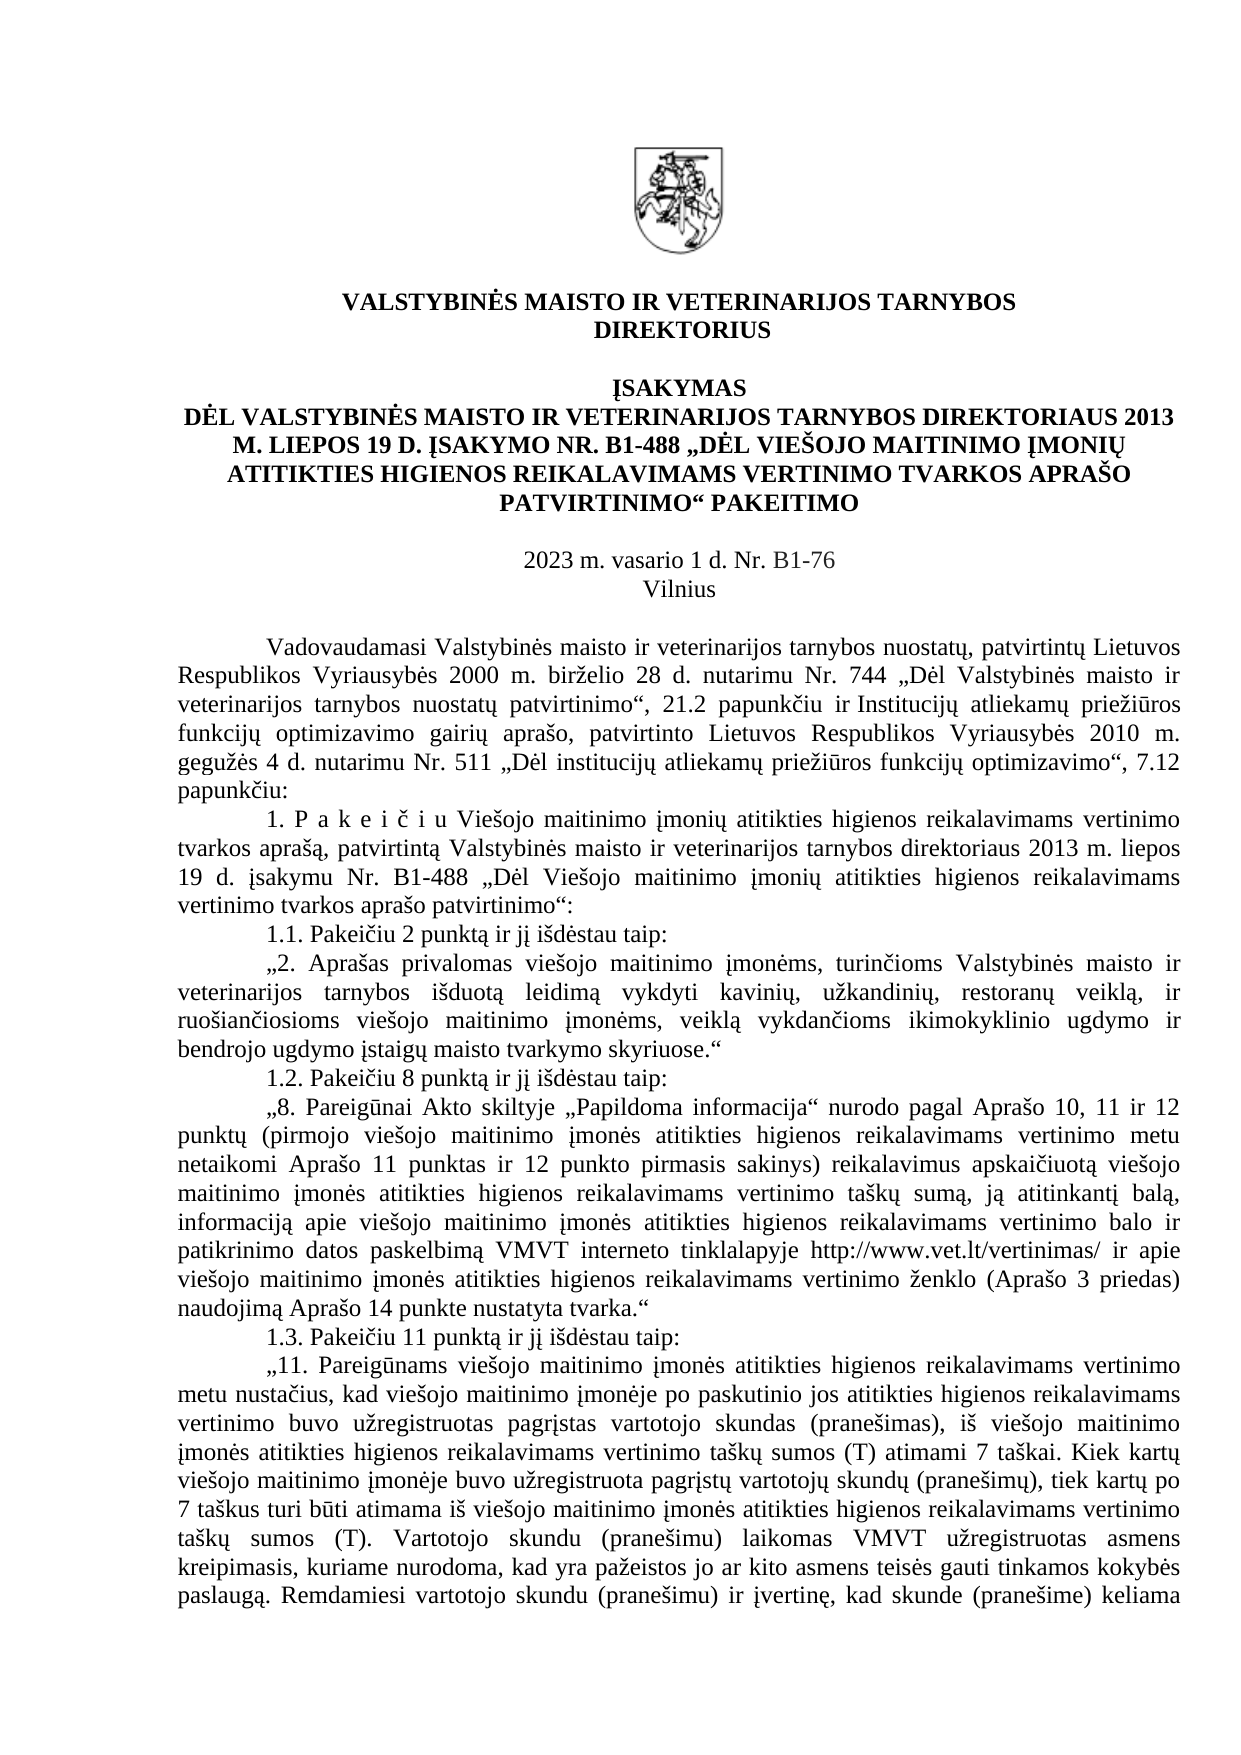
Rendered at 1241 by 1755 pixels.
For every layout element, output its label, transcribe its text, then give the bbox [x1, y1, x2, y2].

text 1.3. Pakeičiu 11 punktą ir jį išdėstau taip: [177, 1322, 1181, 1350]
text „2. Aprašas privalomas viešojo maitinimo įmonėms, turinčioms Valstybinės maisto ir veterinarijos tarnybos išduotą leidimą vykdyti kavinių, užkandinių, restoranų veiklą, ir ruošiančiosioms viešojo maitinimo įmonėms, veiklą vykdančioms ikimokyklinio ugdymo ir bendrojo ugdymo įstaigų maisto tvarkymo skyriuose.“ [177, 948, 1181, 1063]
text VALSTYBINĖS MAISTO IR VETERINARIJOS TARNYBOS [177, 287, 1181, 315]
text „8. Pareigūnai Akto skiltyje „Papildoma informacija“ nurodo pagal Aprašo 10, 11 ir 12 punktų (pirmojo viešojo maitinimo įmonės atitikties higienos reikalavimams vertinimo metu netaikomi Aprašo 11 punktas ir 12 punkto pirmasis sakinys) reikalavimus apskaičiuotą viešojo maitinimo įmonės atitikties higienos reikalavimams vertinimo taškų sumą, ją atitinkantį balą, informaciją apie viešojo maitinimo įmonės atitikties higienos reikalavimams vertinimo balo ir patikrinimo datos paskelbimą VMVT interneto tinklalapyje http://www.vet.lt/vertinimas/ ir apie viešojo maitinimo įmonės atitikties higienos reikalavimams vertinimo ženklo (Aprašo 3 priedas) naudojimą Aprašo 14 punkte nustatyta tvarka.“ [177, 1092, 1181, 1322]
text Vilnius [177, 574, 1181, 603]
text 1.1. Pakeičiu 2 punktą ir jį išdėstau taip: [177, 919, 1181, 948]
text DĖL VALSTYBINĖS MAISTO IR VETERINARIJOS TARNYBOS DIREKTORIAUS 2013 M. LIEPOS 19 D. ĮSAKYMO NR. B1-488 „DĖL VIEŠOJO MAITINIMO įmonių atitikties higienos reikalavimams VERTINIMO TVARKOS APRAŠO PATVIRTINIMO“ PAKEITIMO [177, 402, 1181, 517]
text 1. P a k e i č i u Viešojo maitinimo įmonių atitikties higienos reikalavimams vertinimo tvarkos aprašą, patvirtintą Valstybinės maisto ir veterinarijos tarnybos direktoriaus 2013 m. liepos 19 d. įsakymu Nr. B1-488 „Dėl Viešojo maitinimo įmonių atitikties higienos reikalavimams vertinimo tvarkos aprašo patvirtinimo“: [177, 804, 1181, 919]
text „11. Pareigūnams viešojo maitinimo įmonės atitikties higienos reikalavimams vertinimo metu nustačius, kad viešojo maitinimo įmonėje po paskutinio jos atitikties higienos reikalavimams vertinimo buvo užregistruotas pagrįstas vartotojo skundas (pranešimas), iš viešojo maitinimo įmonės atitikties higienos reikalavimams vertinimo taškų sumos (T) atimami 7 taškai. Kiek kartų viešojo maitinimo įmonėje buvo užregistruota pagrįstų vartotojų skundų (pranešimų), tiek kartų po 7 taškus turi būti atimama iš viešojo maitinimo įmonės atitikties higienos reikalavimams vertinimo taškų sumos (T). Vartotojo skundu (pranešimu) laikomas VMVT užregistruotas asmens kreipimasis, kuriame nurodoma, kad yra pažeistos jo ar kito asmens teisės gauti tinkamos kokybės paslaugą. Remdamiesi vartotojo skundu (pranešimu) ir įvertinę, kad skunde (pranešime) keliama [177, 1350, 1181, 1609]
text 1.2. Pakeičiu 8 punktą ir jį išdėstau taip: [177, 1063, 1181, 1092]
text 2023 m. vasario 1 d. Nr. B1-76 [177, 545, 1181, 574]
text DIREKTORIUS [177, 315, 1181, 344]
text ĮSAKYMAS [177, 373, 1181, 402]
text Vadovaudamasi Valstybinės maisto ir veterinarijos tarnybos nuostatų, patvirtintų Lietuvos Respublikos Vyriausybės 2000 m. birželio 28 d. nutarimu Nr. 744 „Dėl Valstybinės maisto ir veterinarijos tarnybos nuostatų patvirtinimo“, 21.2 papunkčiu ir Institucijų atliekamų priežiūros funkcijų optimizavimo gairių aprašo, patvirtinto Lietuvos Respublikos Vyriausybės 2010 m. gegužės 4 d. nutarimu Nr. 511 „Dėl institucijų atliekamų priežiūros funkcijų optimizavimo“, 7.12 papunkčiu: [177, 632, 1181, 804]
